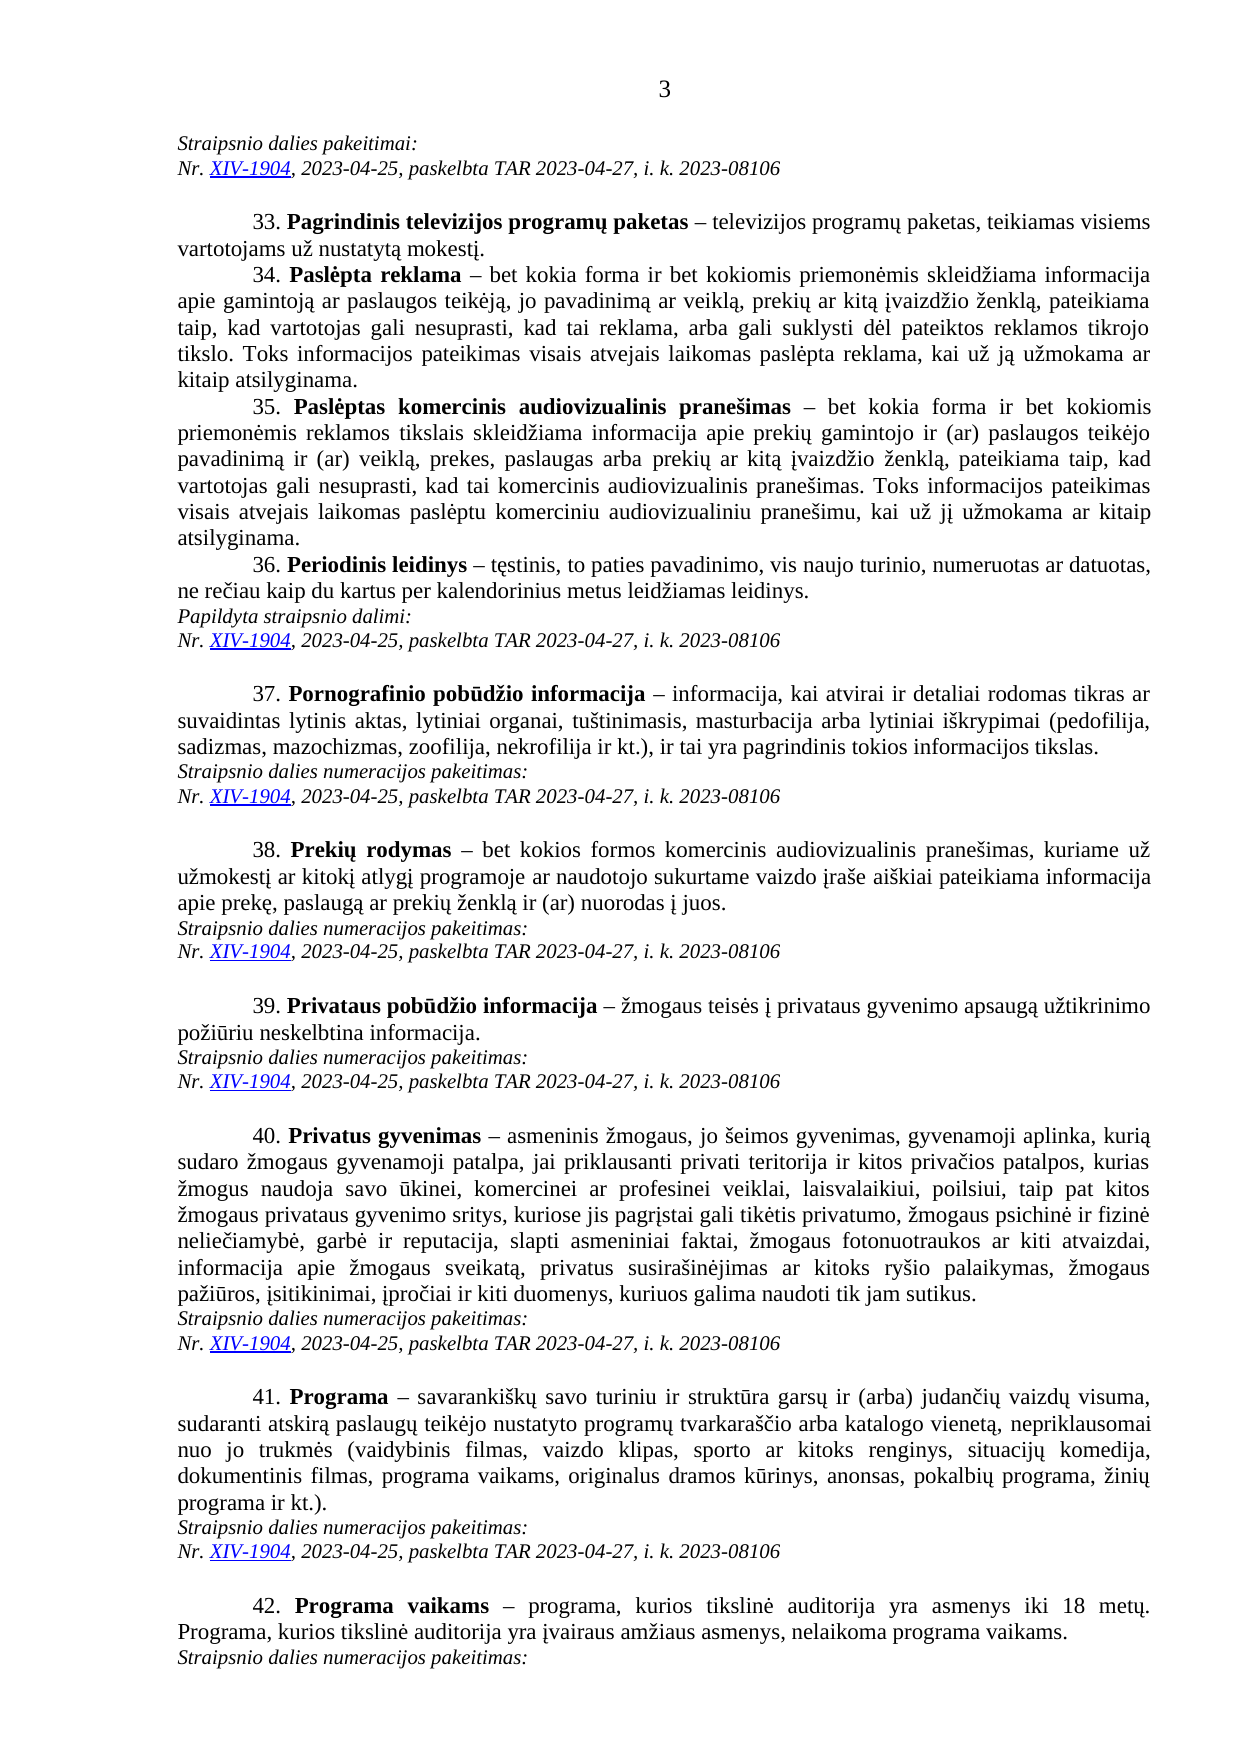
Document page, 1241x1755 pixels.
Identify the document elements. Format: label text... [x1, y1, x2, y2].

text Straipsnio dalies numeracijos pakeitimas: [177, 1306, 1152, 1330]
text Papildyta straipsnio dalimi: [177, 603, 1152, 628]
text Nr. XIV-1904, 2023-04-25, paskelbta TAR 2023-04-27, i. k. 2023-08106 [177, 1330, 1152, 1354]
text Nr. XIV-1904, 2023-04-25, paskelbta TAR 2023-04-27, i. k. 2023-08106 [177, 155, 1152, 179]
text Straipsnio dalies numeracijos pakeitimas: [177, 915, 1152, 939]
text Straipsnio dalies numeracijos pakeitimas: [177, 1045, 1152, 1069]
text 40. Privatus gyvenimas – asmeninis žmogaus, jo šeimos gyvenimas, gyvenamoji aplinka, kurią sudaro žmogaus gyvenamoji patalpa, jai priklausanti privati teritorija ir kitos privačios patalpos, kurias žmogus naudoja savo ūkinei, komercinei ar profesinei veiklai, laisvalaikiui, poilsiui, taip pat kitos žmogaus privataus gyvenimo sritys, kuriose jis pagrįstai gali tikėtis privatumo, žmogaus psichinė ir fizinė neliečiamybė, garbė ir reputacija, slapti asmeniniai faktai, žmogaus fotonuotraukos ar kiti atvaizdai, informacija apie žmogaus sveikatą, privatus susirašinėjimas ar kitoks ryšio palaikymas, žmogaus pažiūros, įsitikinimai, įpročiai ir kiti duomenys, kuriuos galima naudoti tik jam sutikus. [177, 1122, 1152, 1306]
text Nr. XIV-1904, 2023-04-25, paskelbta TAR 2023-04-27, i. k. 2023-08106 [177, 1539, 1152, 1563]
text Straipsnio dalies numeracijos pakeitimas: [177, 1515, 1152, 1539]
text Nr. XIV-1904, 2023-04-25, paskelbta TAR 2023-04-27, i. k. 2023-08106 [177, 939, 1152, 963]
text 41. Programa – savarankiškų savo turiniu ir struktūra garsų ir (arba) judančių vaizdų visuma, sudaranti atskirą paslaugų teikėjo nustatyto programų tvarkaraščio arba katalogo vienetą, nepriklausomai nuo jo trukmės (vaidybinis filmas, vaizdo klipas, sporto ar kitoks renginys, situacijų komedija, dokumentinis filmas, programa vaikams, originalus dramos kūrinys, anonsas, pokalbių programa, žinių programa ir kt.). [177, 1383, 1152, 1515]
text Nr. XIV-1904, 2023-04-25, paskelbta TAR 2023-04-27, i. k. 2023-08106 [177, 783, 1152, 808]
text Nr. XIV-1904, 2023-04-25, paskelbta TAR 2023-04-27, i. k. 2023-08106 [177, 1069, 1152, 1093]
text Straipsnio dalies pakeitimai: [177, 131, 1152, 155]
text 39. Privataus pobūdžio informacija – žmogaus teisės į privataus gyvenimo apsaugą užtikrinimo požiūriu neskelbtina informacija. [177, 992, 1152, 1045]
text Straipsnio dalies numeracijos pakeitimas: [177, 1644, 1152, 1669]
text 37. Pornografinio pobūdžio informacija – informacija, kai atvirai ir detaliai rodomas tikras ar suvaidintas lytinis aktas, lytiniai organai, tuštinimasis, masturbacija arba lytiniai iškrypimai (pedofilija, sadizmas, mazochizmas, zoofilija, nekrofilija ir kt.), ir tai yra pagrindinis tokios informacijos tikslas. [177, 680, 1152, 759]
text 38. Prekių rodymas – bet kokios formos komercinis audiovizualinis pranešimas, kuriame už užmokestį ar kitokį atlygį programoje ar naudotojo sukurtame vaizdo įraše aiškiai pateikiama informacija apie prekę, paslaugą ar prekių ženklą ir (ar) nuorodas į juos. [177, 836, 1152, 915]
text 42. Programa vaikams – programa, kurios tikslinė auditorija yra asmenys iki 18 metų. Programa, kurios tikslinė auditorija yra įvairaus amžiaus asmenys, nelaikoma programa vaikams. [177, 1592, 1152, 1644]
text 33. Pagrindinis televizijos programų paketas – televizijos programų paketas, teikiamas visiems vartotojams už nustatytą mokestį. [177, 208, 1152, 261]
text 36. Periodinis leidinys – tęstinis, to paties pavadinimo, vis naujo turinio, numeruotas ar datuotas, ne rečiau kaip du kartus per kalendorinius metus leidžiamas leidinys. [177, 551, 1152, 603]
text Straipsnio dalies numeracijos pakeitimas: [177, 759, 1152, 783]
text Nr. XIV-1904, 2023-04-25, paskelbta TAR 2023-04-27, i. k. 2023-08106 [177, 628, 1152, 652]
text 34. Paslėpta reklama – bet kokia forma ir bet kokiomis priemonėmis skleidžiama informacija apie gamintoją ar paslaugos teikėją, jo pavadinimą ar veiklą, prekių ar kitą įvaizdžio ženklą, pateikiama taip, kad vartotojas gali nesuprasti, kad tai reklama, arba gali suklysti dėl pateiktos reklamos tikrojo tikslo. Toks informacijos pateikimas visais atvejais laikomas paslėpta reklama, kai už ją užmokama ar kitaip atsilyginama. [177, 261, 1152, 393]
text 35. Paslėptas komercinis audiovizualinis pranešimas – bet kokia forma ir bet kokiomis priemonėmis reklamos tikslais skleidžiama informacija apie prekių gamintojo ir (ar) paslaugos teikėjo pavadinimą ir (ar) veiklą, prekes, paslaugas arba prekių ar kitą įvaizdžio ženklą, pateikiama taip, kad vartotojas gali nesuprasti, kad tai komercinis audiovizualinis pranešimas. Toks informacijos pateikimas visais atvejais laikomas paslėptu komerciniu audiovizualiniu pranešimu, kai už jį užmokama ar kitaip atsilyginama. [177, 393, 1152, 551]
